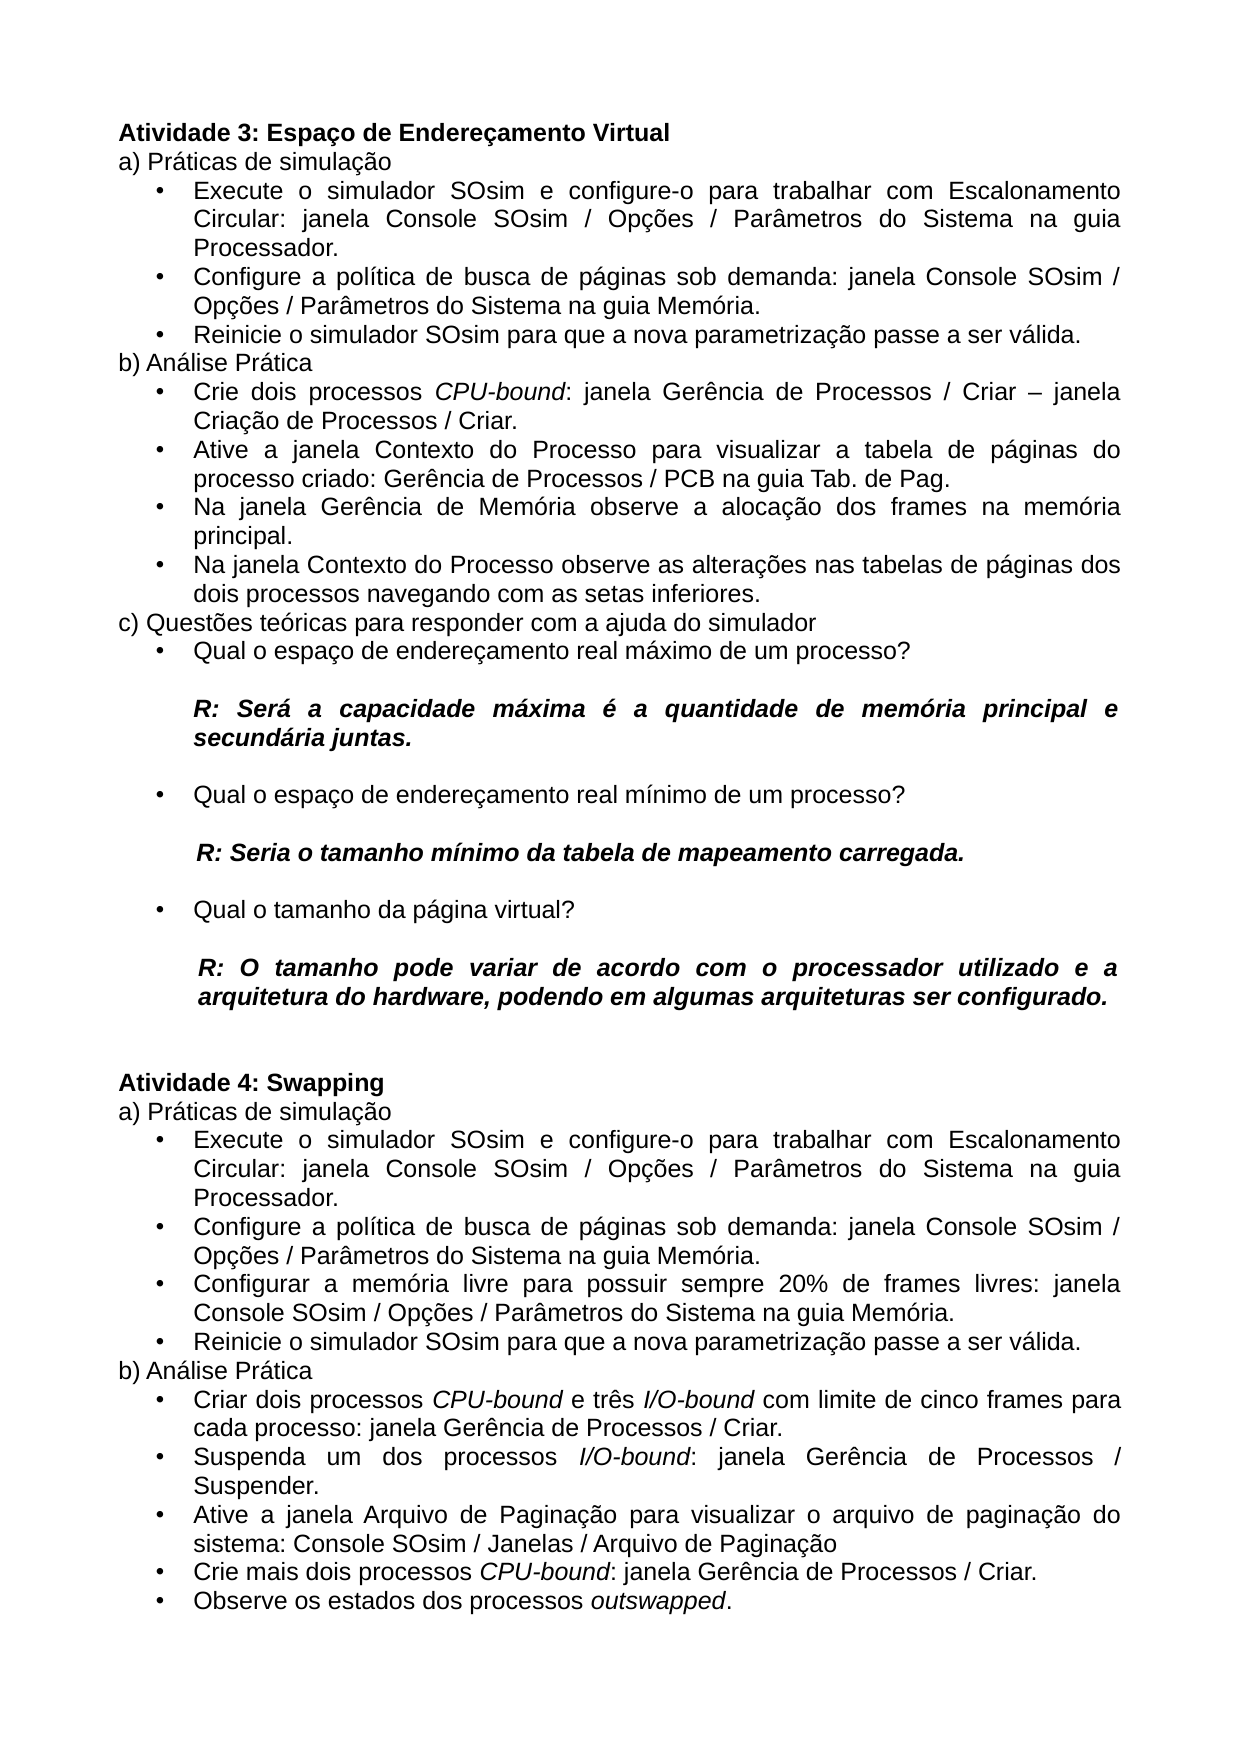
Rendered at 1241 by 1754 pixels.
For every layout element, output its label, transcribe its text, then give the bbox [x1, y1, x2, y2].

list Na janela Gerência de Memória observe a alocação dos frames na memória principal. [156, 492, 1122, 550]
text Atividade 4: Swapping [118, 1068, 1122, 1097]
list Configurar a memória livre para possuir sempre 20% de frames livres: janela Console SOsim / Opções / Parâmetros do Sistema na guia Memória. [156, 1269, 1122, 1327]
list Criar dois processos CPU-bound e três I/O-bound com limite de cinco frames para cada processo: janela Gerência de Processos / Criar. [156, 1384, 1122, 1442]
list Qual o tamanho da página virtual? [156, 895, 1122, 924]
text a) Práticas de simulação [118, 147, 1122, 176]
list Ative a janela Contexto do Processo para visualizar a tabela de páginas do processo criado: Gerência de Processos / PCB na guia Tab. de Pag. [156, 435, 1122, 492]
text b) Análise Prática [118, 348, 1122, 377]
list Ative a janela Arquivo de Paginação para visualizar o arquivo de paginação do sistema: Console SOsim / Janelas / Arquivo de Paginação [156, 1500, 1122, 1557]
list Suspenda um dos processos I/O-bound: janela Gerência de Processos / Suspender. [156, 1442, 1122, 1500]
list Execute o simulador SOsim e configure-o para trabalhar com Escalonamento Circular: janela Console SOsim / Opções / Parâmetros do Sistema na guia Processador. [156, 176, 1122, 262]
text R: Será a capacidade máxima é a quantidade de memória principal e secundária juntas. [193, 694, 1122, 751]
list Crie dois processos CPU-bound: janela Gerência de Processos / Criar – janela Criação de Processos / Criar. [156, 377, 1122, 435]
text b) Análise Prática [118, 1356, 1122, 1384]
list Reinicie o simulador SOsim para que a nova parametrização passe a ser válida. [156, 319, 1122, 348]
text c) Questões teóricas para responder com a ajuda do simulador [118, 608, 1122, 636]
list Observe os estados dos processos outswapped. [156, 1586, 1122, 1615]
text a) Práticas de simulação [118, 1097, 1122, 1125]
list Qual o espaço de endereçamento real mínimo de um processo? [156, 780, 1122, 809]
list Crie mais dois processos CPU-bound: janela Gerência de Processos / Criar. [156, 1557, 1122, 1586]
text Atividade 3: Espaço de Endereçamento Virtual [118, 118, 1122, 147]
list Execute o simulador SOsim e configure-o para trabalhar com Escalonamento Circular: janela Console SOsim / Opções / Parâmetros do Sistema na guia Processador. [156, 1125, 1122, 1212]
list Reinicie o simulador SOsim para que a nova parametrização passe a ser válida. [156, 1327, 1122, 1356]
list Configure a política de busca de páginas sob demanda: janela Console SOsim / Opções / Parâmetros do Sistema na guia Memória. [156, 262, 1122, 319]
list Qual o espaço de endereçamento real máximo de um processo? [156, 636, 1122, 665]
text R: Seria o tamanho mínimo da tabela de mapeamento carregada. [196, 838, 1122, 867]
list Configure a política de busca de páginas sob demanda: janela Console SOsim / Opções / Parâmetros do Sistema na guia Memória. [156, 1212, 1122, 1269]
text R: O tamanho pode variar de acordo com o processador utilizado e a arquitetura do hardware, podendo em algumas arquiteturas ser configurado. [198, 953, 1122, 1010]
list Na janela Contexto do Processo observe as alterações nas tabelas de páginas dos dois processos navegando com as setas inferiores. [156, 550, 1122, 608]
